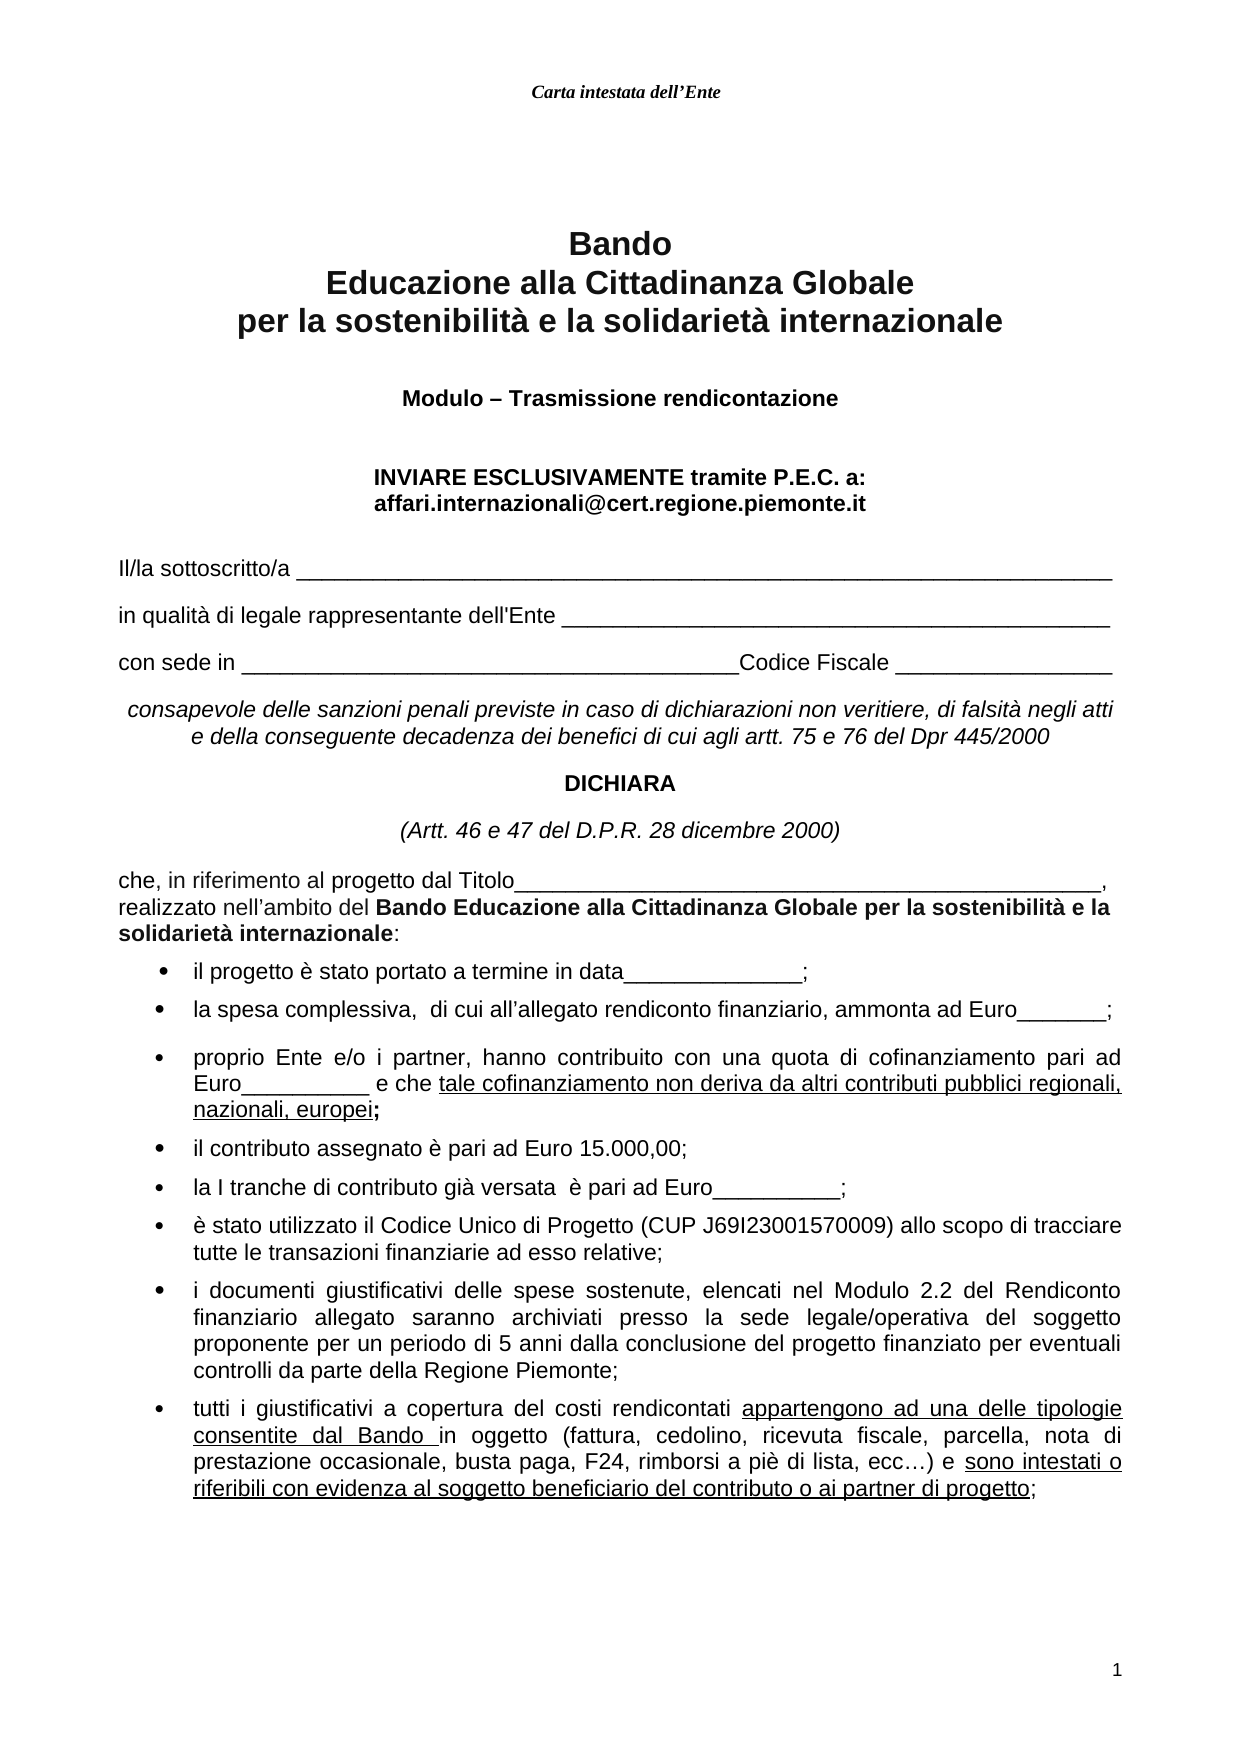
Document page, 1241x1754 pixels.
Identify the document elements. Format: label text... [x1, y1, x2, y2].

text Educazione alla Cittadinanza Globale [118, 263, 1122, 301]
text con sede in _______________________________________Codice Fiscale _________________ [118, 649, 1122, 675]
list tutti i giustificativi a copertura del costi rendicontati appartengono ad una delle tipologie consentite dal Bando in oggetto (fattura, cedolino, ricevuta fiscale, parcella, nota di prestazione occasionale, busta paga, F24, rimborsi a piè di lista, ecc…) e sono intestati o riferibili con evidenza al soggetto beneficiario del contributo o ai partner di progetto; [156, 1395, 1122, 1501]
text consapevole delle sanzioni penali previste in caso di dichiarazioni non veritiere, di falsità negli atti e della conseguente decadenza dei benefici di cui agli artt. 75 e 76 del Dpr 445/2000 [118, 696, 1122, 749]
subtitle il progetto è stato portato a termine in data______________; [159, 958, 1122, 984]
subtitle è stato utilizzato il Codice Unico di Progetto (CUP J69I23001570009) allo scopo di tracciare tutte le transazioni finanziarie ad esso relative; [156, 1212, 1122, 1265]
text DICHIARA [118, 770, 1122, 796]
list i documenti giustificativi delle spese sostenute, elencati nel Modulo 2.2 del Rendiconto finanziario allegato saranno archiviati presso la sede legale/operativa del soggetto proponente per un periodo di 5 anni dalla conclusione del progetto finanziato per eventuali controlli da parte della Regione Piemonte; [156, 1277, 1122, 1383]
text che, in riferimento al progetto dal Titolo______________________________________________, realizzato nell’ambito del Bando Educazione alla Cittadinanza Globale per la sostenibilità e la solidarietà internazionale: [118, 867, 1122, 946]
list proprio Ente e/o i partner, hanno contribuito con una quota di cofinanziamento pari ad Euro__________ e che tale cofinanziamento non deriva da altri contributi pubblici regionali, nazionali, europei; [156, 1044, 1122, 1123]
text Modulo – Trasmissione rendicontazione [118, 384, 1122, 411]
text Il/la sottoscritto/a ________________________________________________________________ [118, 555, 1122, 581]
text in qualità di legale rappresentante dell'Ente ___________________________________________ [118, 602, 1122, 628]
list il contributo assegnato è pari ad Euro 15.000,00; [156, 1135, 1122, 1162]
list la spesa complessiva, di cui all’allegato rendiconto finanziario, ammonta ad Euro_______; [156, 996, 1122, 1023]
text INVIARE ESCLUSIVAMENTE tramite P.E.C. a: [118, 463, 1122, 490]
text Bando [118, 224, 1122, 263]
text per la sostenibilità e la solidarietà internazionale [118, 301, 1122, 340]
text (Artt. 46 e 47 del D.P.R. 28 dicembre 2000) [118, 817, 1122, 843]
text affari.internazionali@cert.regione.piemonte.it [118, 490, 1122, 516]
list la I tranche di contributo già versata è pari ad Euro__________; [156, 1174, 1122, 1200]
